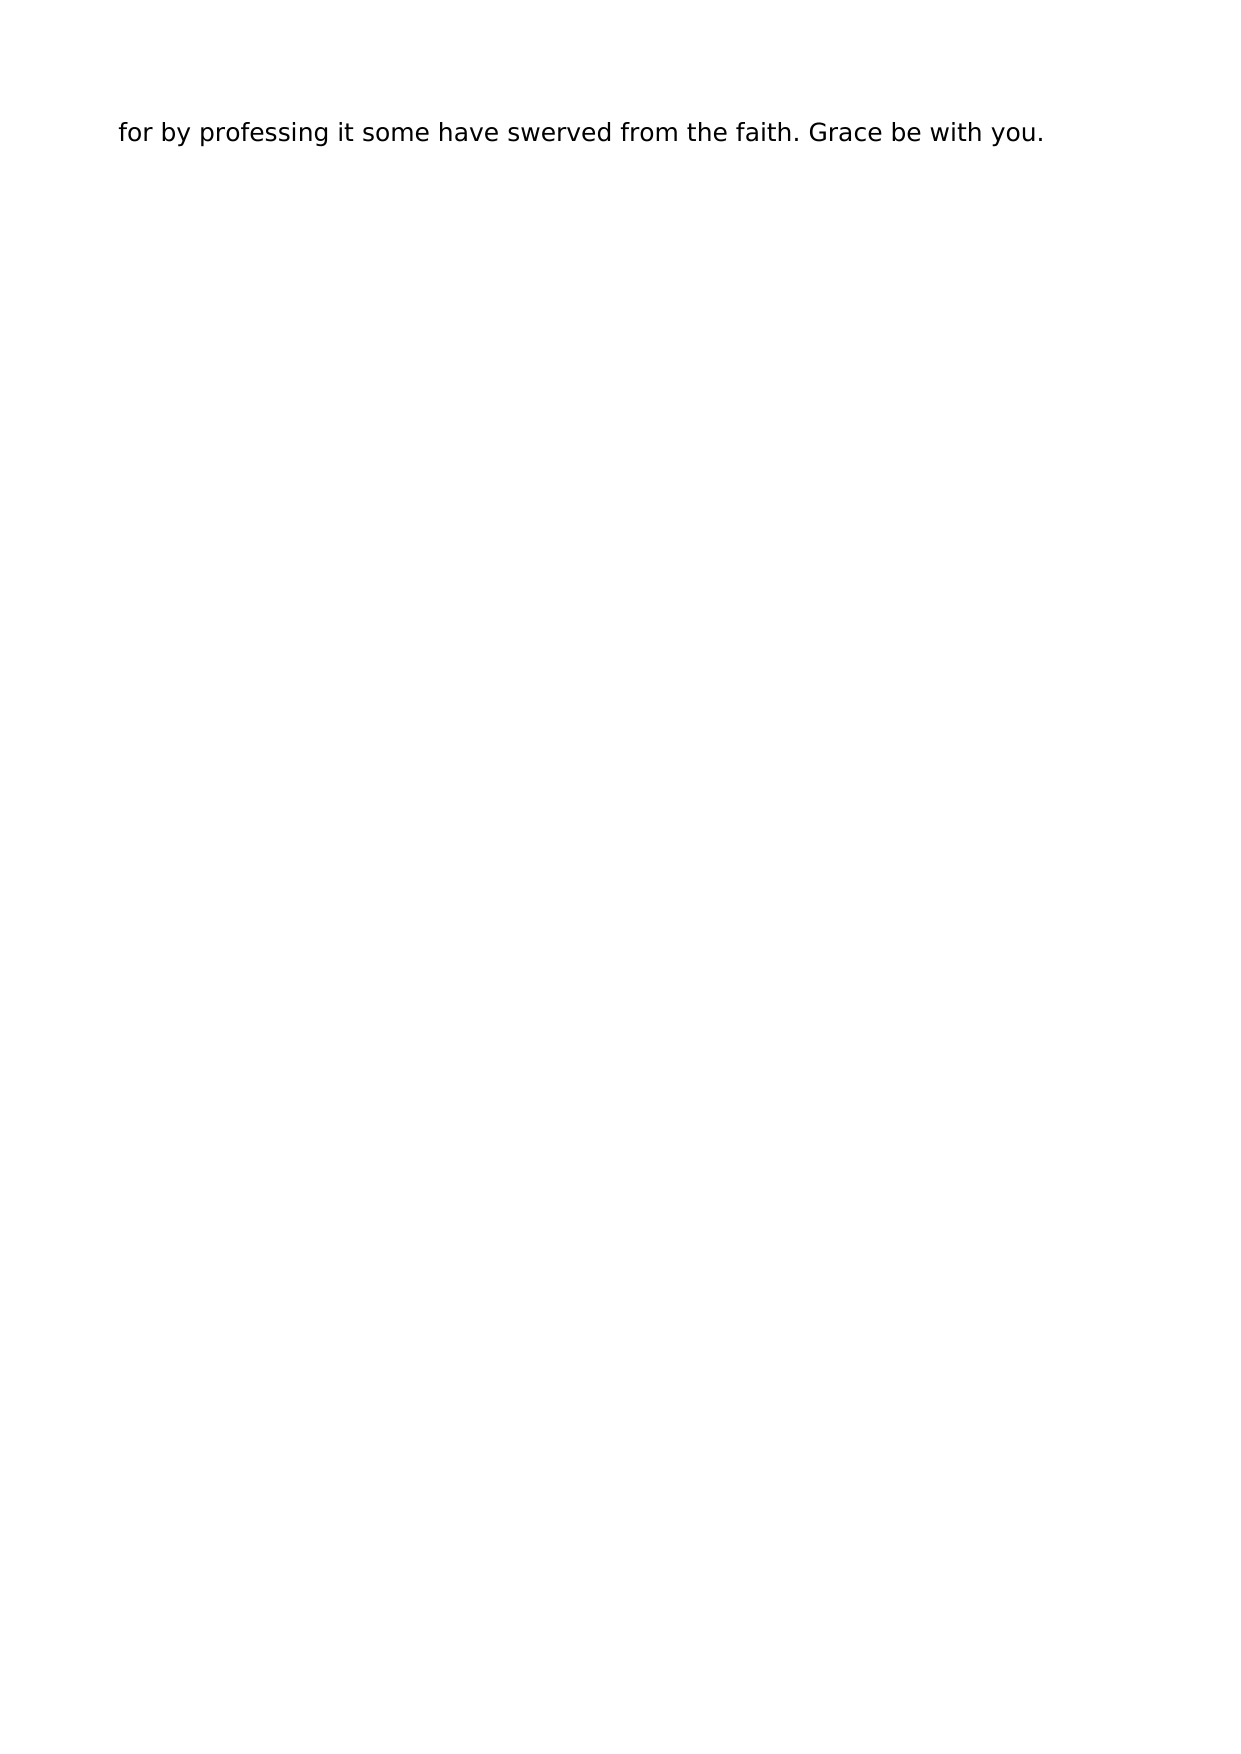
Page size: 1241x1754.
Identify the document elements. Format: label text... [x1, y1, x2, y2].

text for by professing it some have swerved from the faith. Grace be with you. [118, 118, 1122, 147]
